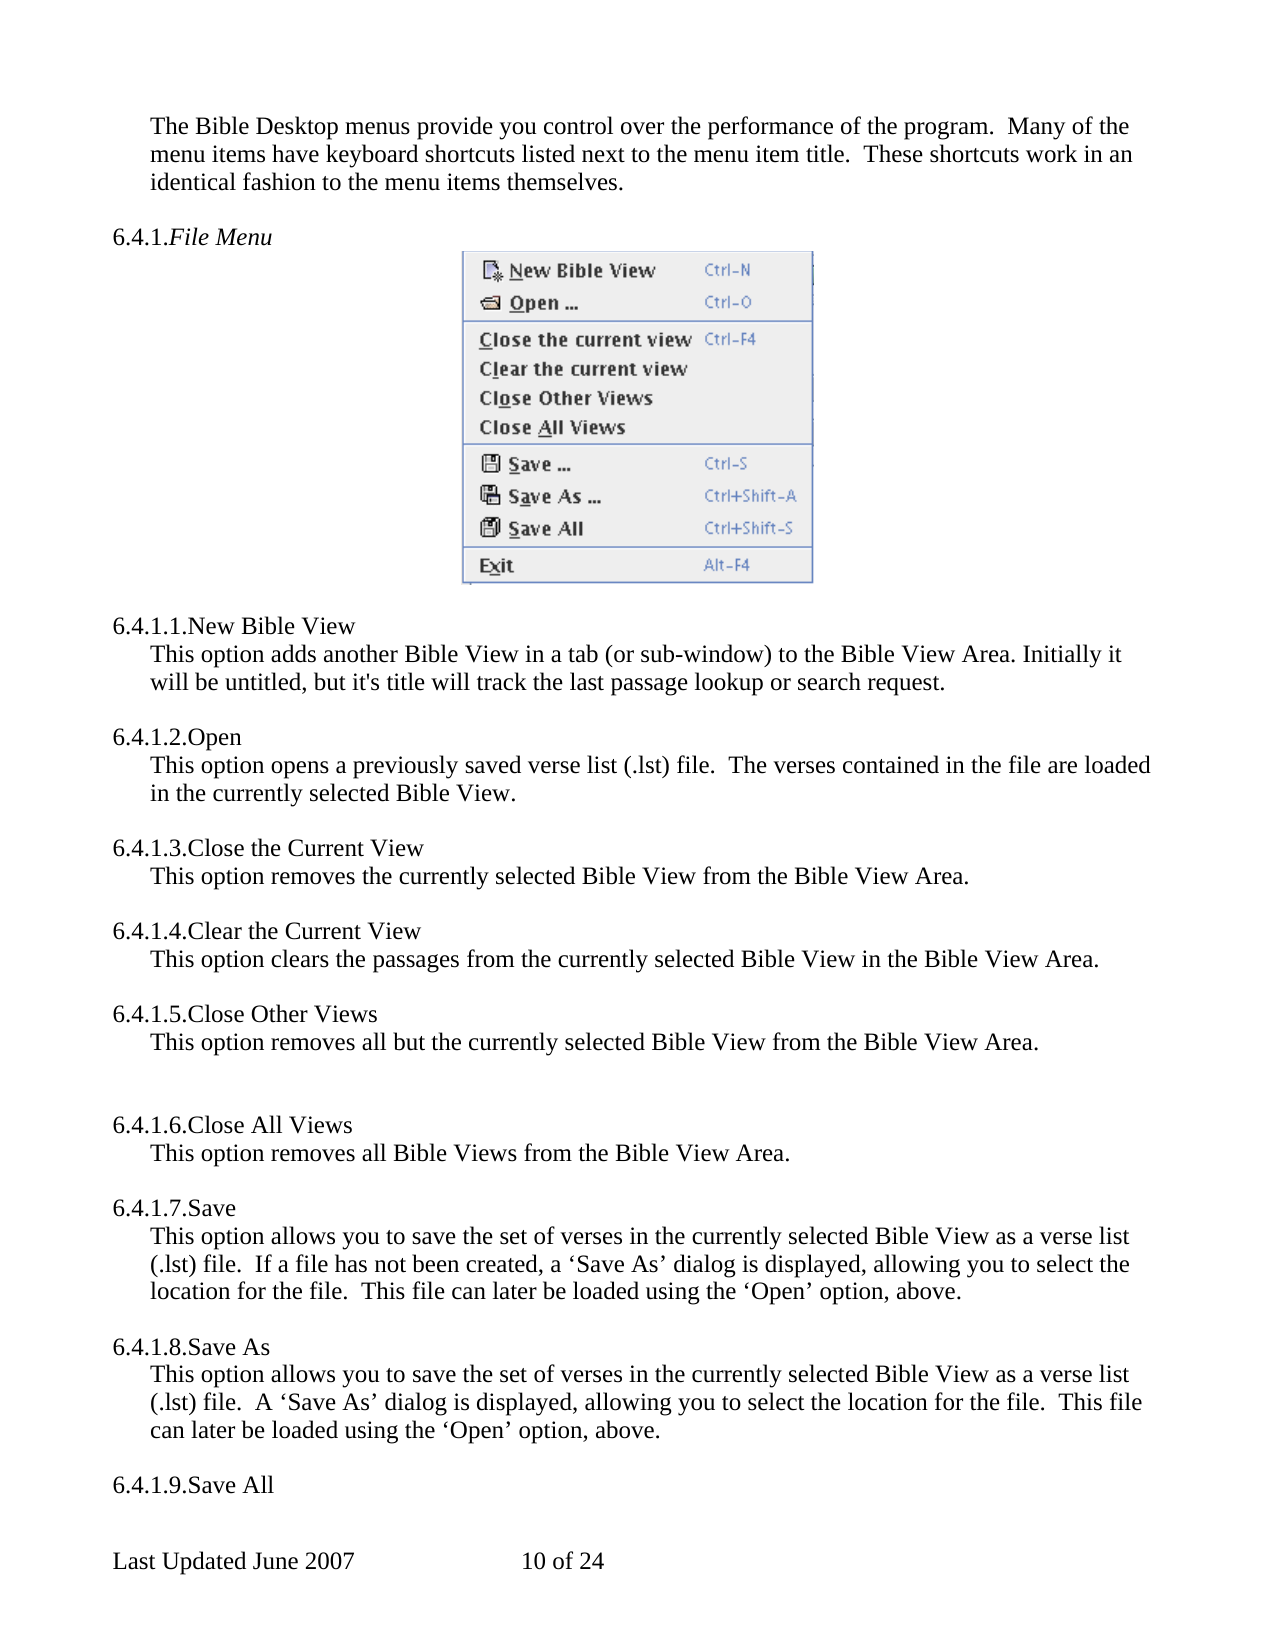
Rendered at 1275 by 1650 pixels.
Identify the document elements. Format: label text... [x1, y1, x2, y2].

list Clear the Current View [112, 917, 1162, 945]
list Open [112, 723, 1162, 751]
text This option clears the passages from the currently selected Bible View in the Bible View Area. [150, 945, 1162, 973]
text This option adds another Bible View in a tab (or sub-window) to the Bible View Area. Initially it will be untitled, but it's title will track the last passage lookup or search request. [150, 640, 1162, 696]
picture [461, 251, 814, 585]
text This option removes the currently selected Bible View from the Bible View Area. [150, 862, 1162, 889]
list Close Other Views [112, 1000, 1162, 1028]
text This option allows you to save the set of verses in the currently selected Bible View as a verse list (.lst) file. If a file has not been created, a ‘Save As’ dialog is displayed, allowing you to select the location for the file. This file can later be loaded using the ‘Open’ option, above. [150, 1222, 1162, 1305]
text This option removes all Bible Views from the Bible View Area. [150, 1139, 1162, 1167]
text The Bible Desktop menus provide you control over the performance of the program. Many of the menu items have keyboard shortcuts listed next to the menu item title. These shortcuts work in an identical fashion to the menu items themselves. [150, 112, 1162, 196]
list Save All [112, 1471, 1162, 1499]
list Close All Views [112, 1111, 1162, 1139]
list New Bible View [112, 612, 1162, 640]
text This option removes all but the currently selected Bible View from the Bible View Area. [150, 1028, 1162, 1056]
list Save As [112, 1333, 1162, 1361]
text This option allows you to save the set of verses in the currently selected Bible View as a verse list (.lst) file. A ‘Save As’ dialog is displayed, allowing you to select the location for the file. This file can later be loaded using the ‘Open’ option, above. [150, 1361, 1162, 1444]
list Save [112, 1194, 1162, 1222]
list Close the Current View [112, 834, 1162, 862]
list File Menu [112, 223, 1162, 251]
text This option opens a previously saved verse list (.lst) file. The verses contained in the file are loaded in the currently selected Bible View. [150, 751, 1162, 806]
